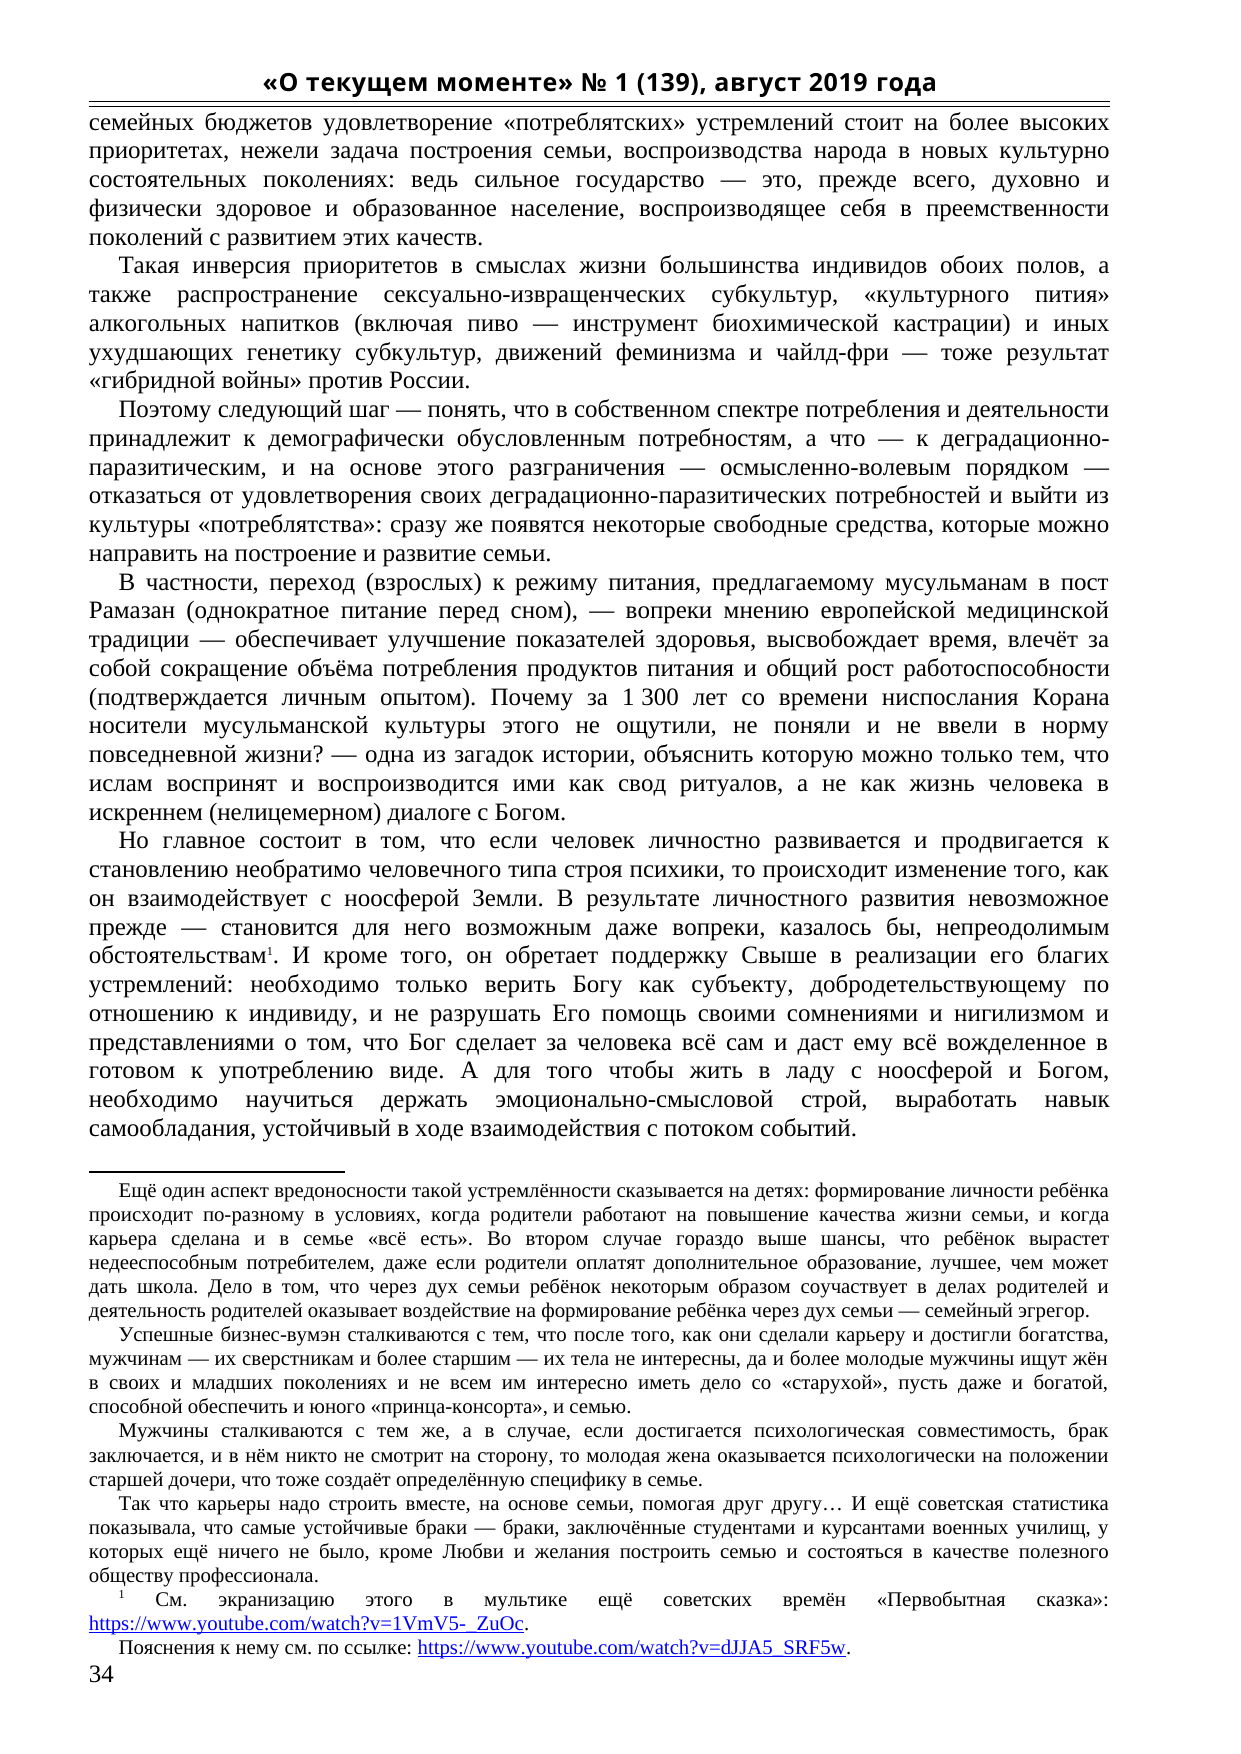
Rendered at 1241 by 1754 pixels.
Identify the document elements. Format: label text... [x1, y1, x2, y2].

text семейных бюджетов удовлетворение «потреблятских» устремлений стоит на более высоких приоритетах, нежели задача построения семьи, воспроизводства народа в новых культурно состоятельных поколениях: ведь сильное государство — это, прежде всего, духовно и физически здоровое и образованное население, воспроизводящее себя в преемственности поколений с развитием этих качеств. [89, 107, 1110, 250]
text Такая инверсия приоритетов в смыслах жизни большинства индивидов обоих полов, а также распространение сексуально-извращенческих субкультур, «культурного пития» алкогольных напитков (включая пиво — инструмент биохимической кастрации) и иных ухудшающих генетику субкультур, движений феминизма и чайлд-фри — тоже результат «гибридной войны» против России. [89, 250, 1110, 394]
text Пояснения к нему см. по ссылке: https://www.youtube.com/watch?v=dJJA5_SRF5w. [89, 1635, 1110, 1659]
text В частности, переход (взрослых) к режиму питания, предлагаемому мусульманам в пост Рамазан (однократное питание перед сном), — вопреки мнению европейской медицинской традиции — обеспечивает улучшение показателей здоровья, высвобождает время, влечёт за собой сокращение объёма потребления продуктов питания и общий рост работоспособности (подтверждается личным опытом). Почему за 1 300 лет со времени ниспослания Корана носители мусульманской культуры этого не ощутили, не поняли и не ввели в норму повседневной жизни? — одна из загадок истории, объяснить которую можно только тем, что ислам воспринят и воспроизводится ими как свод ритуалов, а не как жизнь человека в искреннем (нелицемерном) диалоге с Богом. [89, 567, 1110, 825]
text Ещё один аспект вредоносности такой устремлённости сказывается на детях: формирование личности ребёнка происходит по-разному в условиях, когда родители работают на повышение качества жизни семьи, и когда карьера сделана и в семье «всё есть». Во втором случае гораздо выше шансы, что ребёнок вырастет недееспособным потребителем, даже если родители оплатят дополнительное образование, лучшее, чем может дать школа. Дело в том, что через дух семьи ребёнок некоторым образом соучаствует в делах родителей и деятельность родителей оказывает воздействие на формирование ребёнка через дух семьи — семейный эгрегор. [89, 1178, 1110, 1322]
text Но главное состоит в том, что если человек личностно развивается и продвигается к становлению необратимо человечного типа строя психики, то происходит изменение того, как он взаимодействует с ноосферой Земли. В результате личностного развития невозможное прежде — становится для него возможным даже вопреки, казалось бы, непреодолимым обстоятельствам. И кроме того, он обретает поддержку Свыше в реализации его благих устремлений: необходимо только верить Богу как субъекту, добродетельствующему по отношению к индивиду, и не разрушать Его помощь своими сомнениями и нигилизмом и представлениями о том, что Бог сделает за человека всё сам и даст ему всё вожделенное в готовом к употреблению виде. А для того чтобы жить в ладу с ноосферой и Богом, необходимо научиться держать эмоционально-смысловой строй, выработать навык самообладания, устойчивый в ходе взаимодействия с потоком событий. [89, 825, 1110, 1142]
text Так что карьеры надо строить вместе, на основе семьи, помогая друг другу… И ещё советская статистика показывала, что самые устойчивые браки — браки, заключённые студентами и курсантами военных училищ, у которых ещё ничего не было, кроме Любви и желания построить семью и состояться в качестве полезного обществу профессионала. [89, 1491, 1110, 1587]
text См. экранизацию этого в мультике ещё советских времён «Первобытная сказка»: https://www.youtube.com/watch?v=1VmV5-_ZuOc. [89, 1587, 1110, 1635]
text Мужчины сталкиваются с тем же, а в случае, если достигается психологическая совместимость, брак заключается, и в нём никто не смотрит на сторону, то молодая жена оказывается психологически на положении старшей дочери, что тоже создаёт определённую специфику в семье. [89, 1418, 1110, 1491]
text Поэтому следующий шаг — понять, что в собственном спектре потребления и деятельности принадлежит к демографически обусловленным потребностям, а что — к деградационно-паразитическим, и на основе этого разграничения — осмысленно-волевым порядком — отказаться от удовлетворения своих деградационно-паразитических потребностей и выйти из культуры «потреблятства»: сразу же появятся некоторые свободные средства, которые можно направить на построение и развитие семьи. [89, 394, 1110, 567]
text Успешные бизнес-вумэн сталкиваются с тем, что после того, как они сделали карьеру и достигли богатства, мужчинам — их сверстникам и более старшим — их тела не интересны, да и более молодые мужчины ищут жён в своих и младших поколениях и не всем им интересно иметь дело со «старухой», пусть даже и богатой, способной обеспечить и юного «принца-консорта», и семью. [89, 1322, 1110, 1418]
